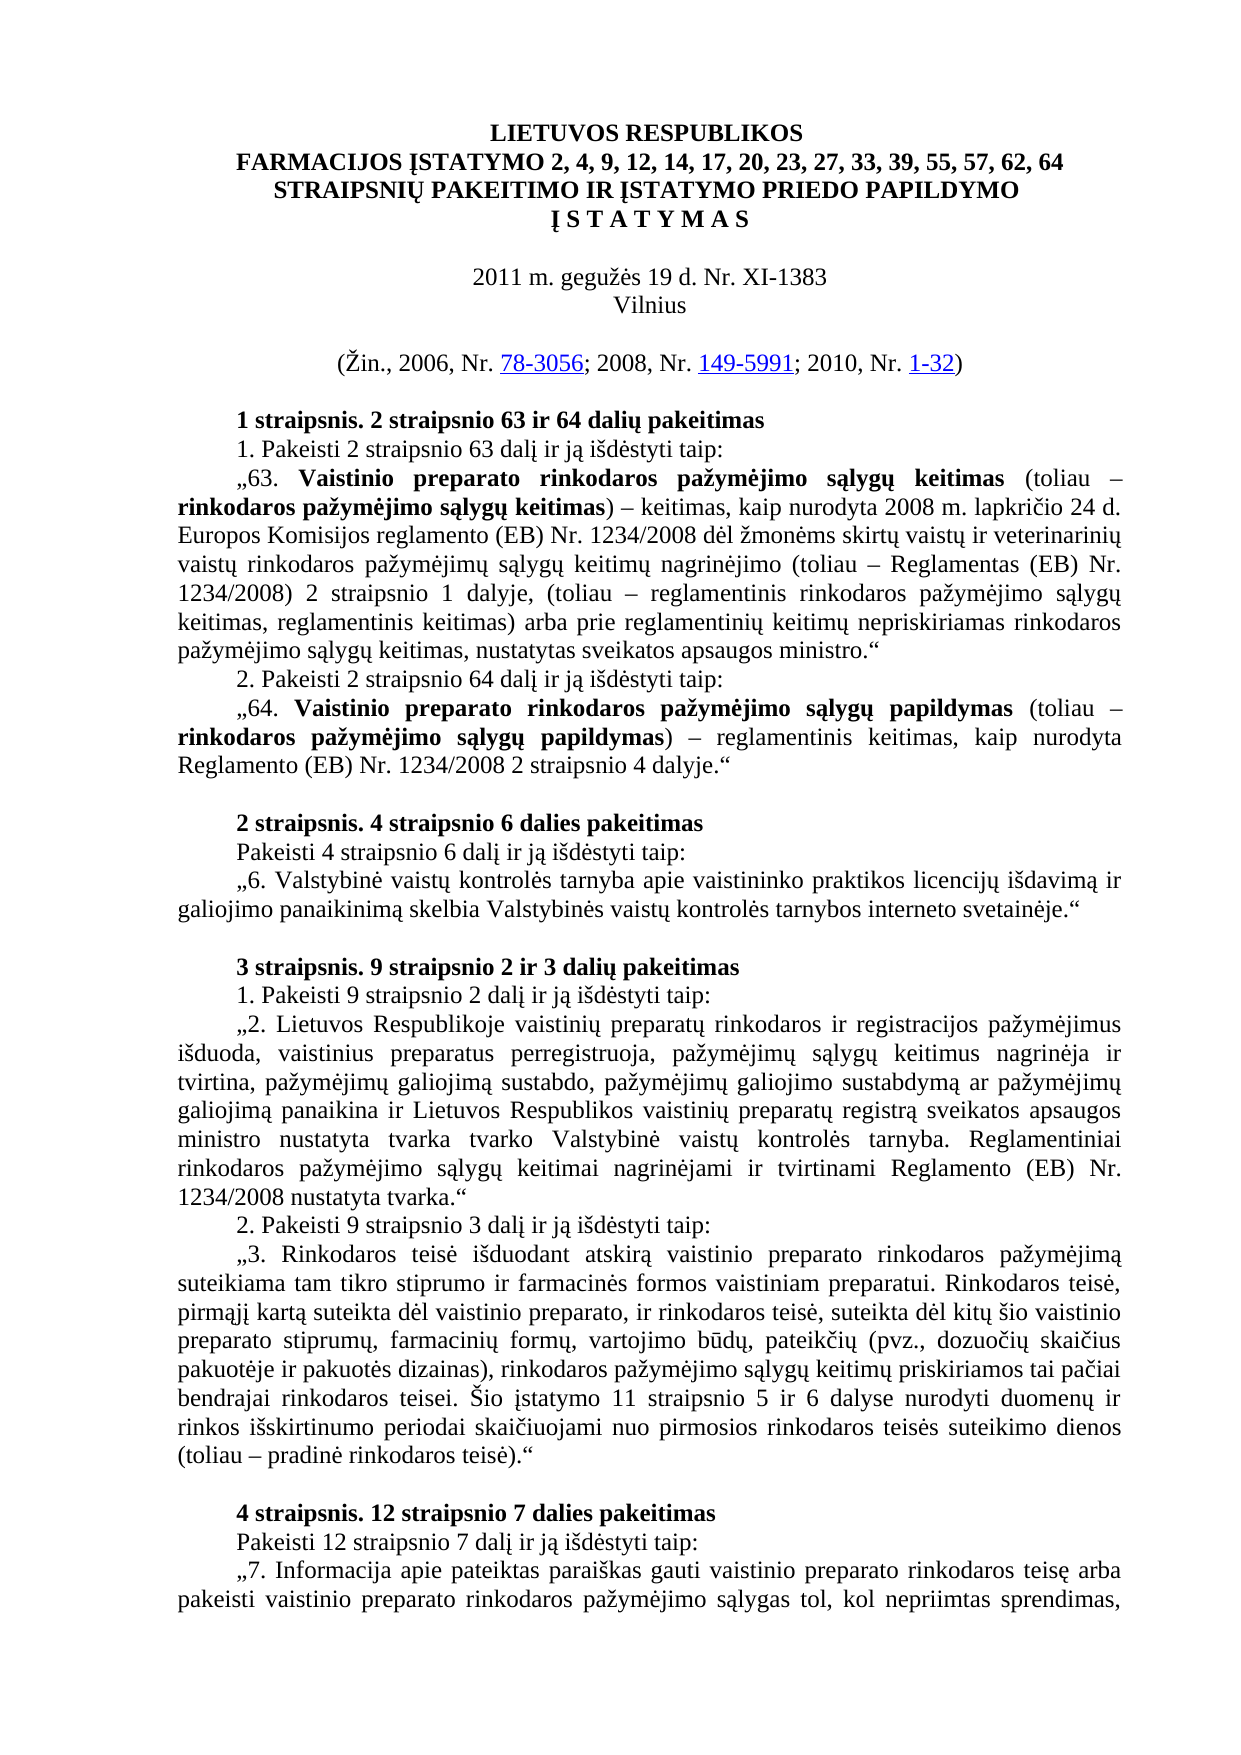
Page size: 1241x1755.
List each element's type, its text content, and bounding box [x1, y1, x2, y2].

text 2 straipsnis. 4 straipsnio 6 dalies pakeitimas [177, 808, 1122, 837]
text 1. Pakeisti 9 straipsnio 2 dalį ir ją išdėstyti taip: [177, 981, 1122, 1009]
text „7. Informacija apie pateiktas paraiškas gauti vaistinio preparato rinkodaros teisę arba pakeisti vaistinio preparato rinkodaros pažymėjimo sąlygas tol, kol nepriimtas sprendimas, [177, 1556, 1122, 1613]
text LIETUVOS RESPUBLIKOS [177, 118, 1122, 147]
text „3. Rinkodaros teisė išduodant atskirą vaistinio preparato rinkodaros pažymėjimą suteikiama tam tikro stiprumo ir farmacinės formos vaistiniam preparatui. Rinkodaros teisė, pirmąjį kartą suteikta dėl vaistinio preparato, ir rinkodaros teisė, suteikta dėl kitų šio vaistinio preparato stiprumų, farmacinių formų, vartojimo būdų, pateikčių (pvz., dozuočių skaičius pakuotėje ir pakuotės dizainas), rinkodaros pažymėjimo sąlygų keitimų priskiriamos tai pačiai bendrajai rinkodaros teisei. Šio įstatymo 11 straipsnio 5 ir 6 dalyse nurodyti duomenų ir rinkos išskirtinumo periodai skaičiuojami nuo pirmosios rinkodaros teisės suteikimo dienos (toliau – pradinė rinkodaros teisė).“ [177, 1239, 1122, 1469]
text 2. Pakeisti 2 straipsnio 64 dalį ir ją išdėstyti taip: [177, 664, 1122, 693]
text 1 straipsnis. 2 straipsnio 63 ir 64 dalių pakeitimas [177, 406, 1122, 434]
text FARMACIJOS ĮSTATYMO 2, 4, 9, 12, 14, 17, 20, 23, 27, 33, 39, 55, 57, 62, 64 STRAIPSNIŲ PAKEITIMO IR ĮSTATYMO PRIEDO PAPILDYMO [177, 147, 1122, 204]
text (Žin., 2006, Nr. 78-3056; 2008, Nr. 149-5991; 2010, Nr. 1-32) [177, 348, 1122, 377]
text Pakeisti 4 straipsnio 6 dalį ir ją išdėstyti taip: [177, 837, 1122, 866]
text „64. Vaistinio preparato rinkodaros pažymėjimo sąlygų papildymas (toliau – rinkodaros pažymėjimo sąlygų papildymas) – reglamentinis keitimas, kaip nurodyta Reglamento (EB) Nr. 1234/2008 2 straipsnio 4 dalyje.“ [177, 693, 1122, 779]
text 2011 m. gegužės 19 d. Nr. XI-1383 [177, 262, 1122, 291]
text 2. Pakeisti 9 straipsnio 3 dalį ir ją išdėstyti taip: [177, 1211, 1122, 1239]
text „2. Lietuvos Respublikoje vaistinių preparatų rinkodaros ir registracijos pažymėjimus išduoda, vaistinius preparatus perregistruoja, pažymėjimų sąlygų keitimus nagrinėja ir tvirtina, pažymėjimų galiojimą sustabdo, pažymėjimų galiojimo sustabdymą ar pažymėjimų galiojimą panaikina ir Lietuvos Respublikos vaistinių preparatų registrą sveikatos apsaugos ministro nustatyta tvarka tvarko Valstybinė vaistų kontrolės tarnyba. Reglamentiniai rinkodaros pažymėjimo sąlygų keitimai nagrinėjami ir tvirtinami Reglamento (EB) Nr. 1234/2008 nustatyta tvarka.“ [177, 1009, 1122, 1211]
text „63. Vaistinio preparato rinkodaros pažymėjimo sąlygų keitimas (toliau – rinkodaros pažymėjimo sąlygų keitimas) – keitimas, kaip nurodyta 2008 m. lapkričio 24 d. Europos Komisijos reglamento (EB) Nr. 1234/2008 dėl žmonėms skirtų vaistų ir veterinarinių vaistų rinkodaros pažymėjimų sąlygų keitimų nagrinėjimo (toliau – Reglamentas (EB) Nr. 1234/2008) 2 straipsnio 1 dalyje, (toliau – reglamentinis rinkodaros pažymėjimo sąlygų keitimas, reglamentinis keitimas) arba prie reglamentinių keitimų nepriskiriamas rinkodaros pažymėjimo sąlygų keitimas, nustatytas sveikatos apsaugos ministro.“ [177, 463, 1122, 664]
text „6. Valstybinė vaistų kontrolės tarnyba apie vaistininko praktikos licencijų išdavimą ir galiojimo panaikinimą skelbia Valstybinės vaistų kontrolės tarnybos interneto svetainėje.“ [177, 866, 1122, 923]
text 4 straipsnis. 12 straipsnio 7 dalies pakeitimas [177, 1498, 1122, 1527]
text Pakeisti 12 straipsnio 7 dalį ir ją išdėstyti taip: [177, 1527, 1122, 1556]
text 1. Pakeisti 2 straipsnio 63 dalį ir ją išdėstyti taip: [177, 434, 1122, 463]
text 3 straipsnis. 9 straipsnio 2 ir 3 dalių pakeitimas [177, 952, 1122, 981]
text Vilnius [177, 291, 1122, 319]
text ĮSTATYMAS [177, 204, 1122, 233]
